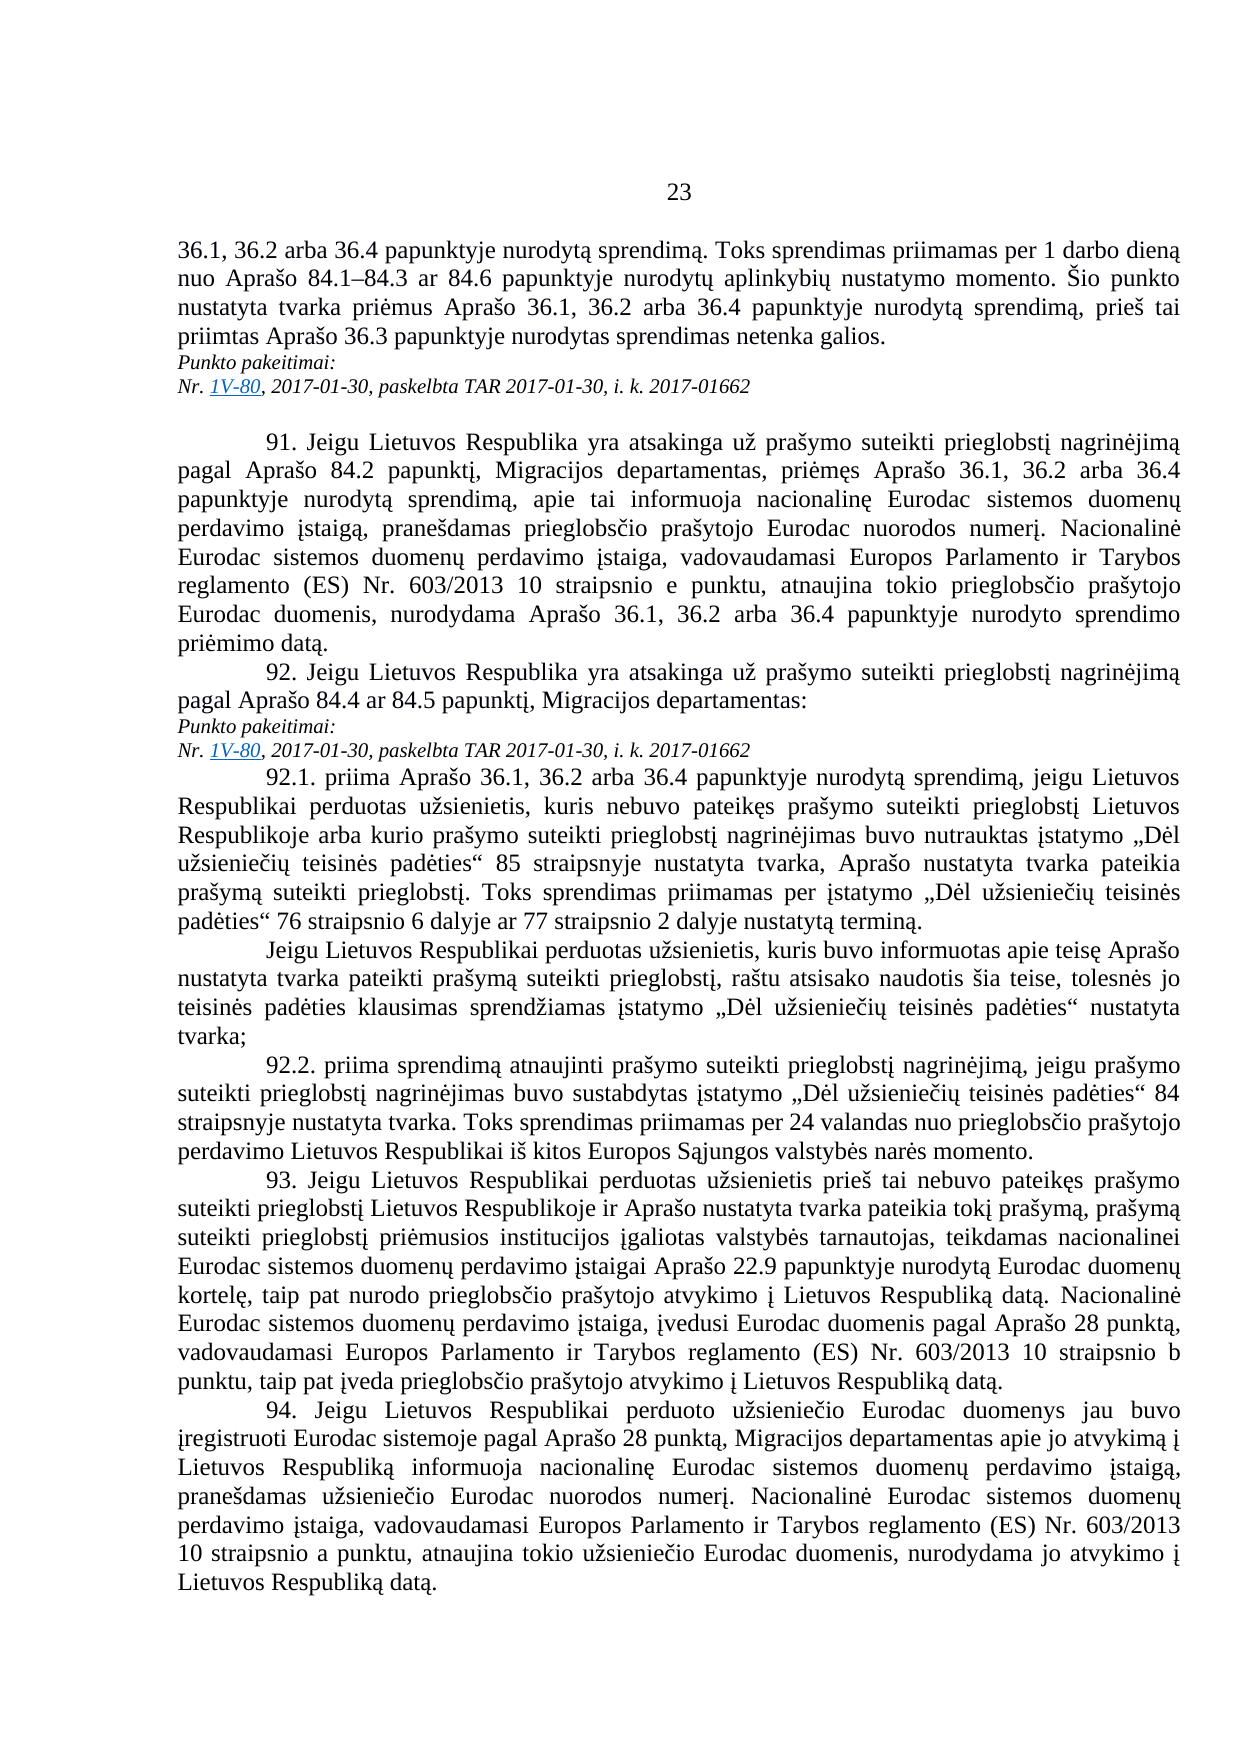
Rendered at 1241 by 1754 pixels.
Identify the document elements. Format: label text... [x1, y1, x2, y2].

text 92.1. priima Aprašo 36.1, 36.2 arba 36.4 papunktyje nurodytą sprendimą, jeigu Lietuvos Respublikai perduotas užsienietis, kuris nebuvo pateikęs prašymo suteikti prieglobstį Lietuvos Respublikoje arba kurio prašymo suteikti prieglobstį nagrinėjimas buvo nutrauktas įstatymo „Dėl užsieniečių teisinės padėties“ 85 straipsnyje nustatyta tvarka, Aprašo nustatyta tvarka pateikia prašymą suteikti prieglobstį. Toks sprendimas priimamas per įstatymo „Dėl užsieniečių teisinės padėties“ 76 straipsnio 6 dalyje ar 77 straipsnio 2 dalyje nustatytą terminą. [177, 762, 1181, 935]
text Jeigu Lietuvos Respublikai perduotas užsienietis, kuris buvo informuotas apie teisę Aprašo nustatyta tvarka pateikti prašymą suteikti prieglobstį, raštu atsisako naudotis šia teise, tolesnės jo teisinės padėties klausimas sprendžiamas įstatymo „Dėl užsieniečių teisinės padėties“ nustatyta tvarka; [177, 935, 1181, 1050]
text 92. Jeigu Lietuvos Respublika yra atsakinga už prašymo suteikti prieglobstį nagrinėjimą pagal Aprašo 84.4 ar 84.5 papunktį, Migracijos departamentas: [177, 657, 1181, 714]
text 36.1, 36.2 arba 36.4 papunktyje nurodytą sprendimą. Toks sprendimas priimamas per 1 darbo dieną nuo Aprašo 84.1–84.3 ar 84.6 papunktyje nurodytų aplinkybių nustatymo momento. Šio punkto nustatyta tvarka priėmus Aprašo 36.1, 36.2 arba 36.4 papunktyje nurodytą sprendimą, prieš tai priimtas Aprašo 36.3 papunktyje nurodytas sprendimas netenka galios. [177, 235, 1181, 350]
text Punkto pakeitimai: [177, 714, 1181, 738]
text 93. Jeigu Lietuvos Respublikai perduotas užsienietis prieš tai nebuvo pateikęs prašymo suteikti prieglobstį Lietuvos Respublikoje ir Aprašo nustatyta tvarka pateikia tokį prašymą, prašymą suteikti prieglobstį priėmusios institucijos įgaliotas valstybės tarnautojas, teikdamas nacionalinei Eurodac sistemos duomenų perdavimo įstaigai Aprašo 22.9 papunktyje nurodytą Eurodac duomenų kortelę, taip pat nurodo prieglobsčio prašytojo atvykimo į Lietuvos Respubliką datą. Nacionalinė Eurodac sistemos duomenų perdavimo įstaiga, įvedusi Eurodac duomenis pagal Aprašo 28 punktą, vadovaudamasi Europos Parlamento ir Tarybos reglamento (ES) Nr. 603/2013 10 straipsnio b punktu, taip pat įveda prieglobsčio prašytojo atvykimo į Lietuvos Respubliką datą. [177, 1165, 1181, 1395]
text 91. Jeigu Lietuvos Respublika yra atsakinga už prašymo suteikti prieglobstį nagrinėjimą pagal Aprašo 84.2 papunktį, Migracijos departamentas, priėmęs Aprašo 36.1, 36.2 arba 36.4 papunktyje nurodytą sprendimą, apie tai informuoja nacionalinę Eurodac sistemos duomenų perdavimo įstaigą, pranešdamas prieglobsčio prašytojo Eurodac nuorodos numerį. Nacionalinė Eurodac sistemos duomenų perdavimo įstaiga, vadovaudamasi Europos Parlamento ir Tarybos reglamento (ES) Nr. 603/2013 10 straipsnio e punktu, atnaujina tokio prieglobsčio prašytojo Eurodac duomenis, nurodydama Aprašo 36.1, 36.2 arba 36.4 papunktyje nurodyto sprendimo priėmimo datą. [177, 427, 1181, 657]
text 92.2. priima sprendimą atnaujinti prašymo suteikti prieglobstį nagrinėjimą, jeigu prašymo suteikti prieglobstį nagrinėjimas buvo sustabdytas įstatymo „Dėl užsieniečių teisinės padėties“ 84 straipsnyje nustatyta tvarka. Toks sprendimas priimamas per 24 valandas nuo prieglobsčio prašytojo perdavimo Lietuvos Respublikai iš kitos Europos Sąjungos valstybės narės momento. [177, 1050, 1181, 1165]
text Punkto pakeitimai: [177, 350, 1181, 374]
text 94. Jeigu Lietuvos Respublikai perduoto užsieniečio Eurodac duomenys jau buvo įregistruoti Eurodac sistemoje pagal Aprašo 28 punktą, Migracijos departamentas apie jo atvykimą į Lietuvos Respubliką informuoja nacionalinę Eurodac sistemos duomenų perdavimo įstaigą, pranešdamas užsieniečio Eurodac nuorodos numerį. Nacionalinė Eurodac sistemos duomenų perdavimo įstaiga, vadovaudamasi Europos Parlamento ir Tarybos reglamento (ES) Nr. 603/2013 10 straipsnio a punktu, atnaujina tokio užsieniečio Eurodac duomenis, nurodydama jo atvykimo į Lietuvos Respubliką datą. [177, 1395, 1181, 1596]
text Nr. 1V-80, 2017-01-30, paskelbta TAR 2017-01-30, i. k. 2017-01662 [177, 374, 1181, 398]
text Nr. 1V-80, 2017-01-30, paskelbta TAR 2017-01-30, i. k. 2017-01662 [177, 738, 1181, 762]
